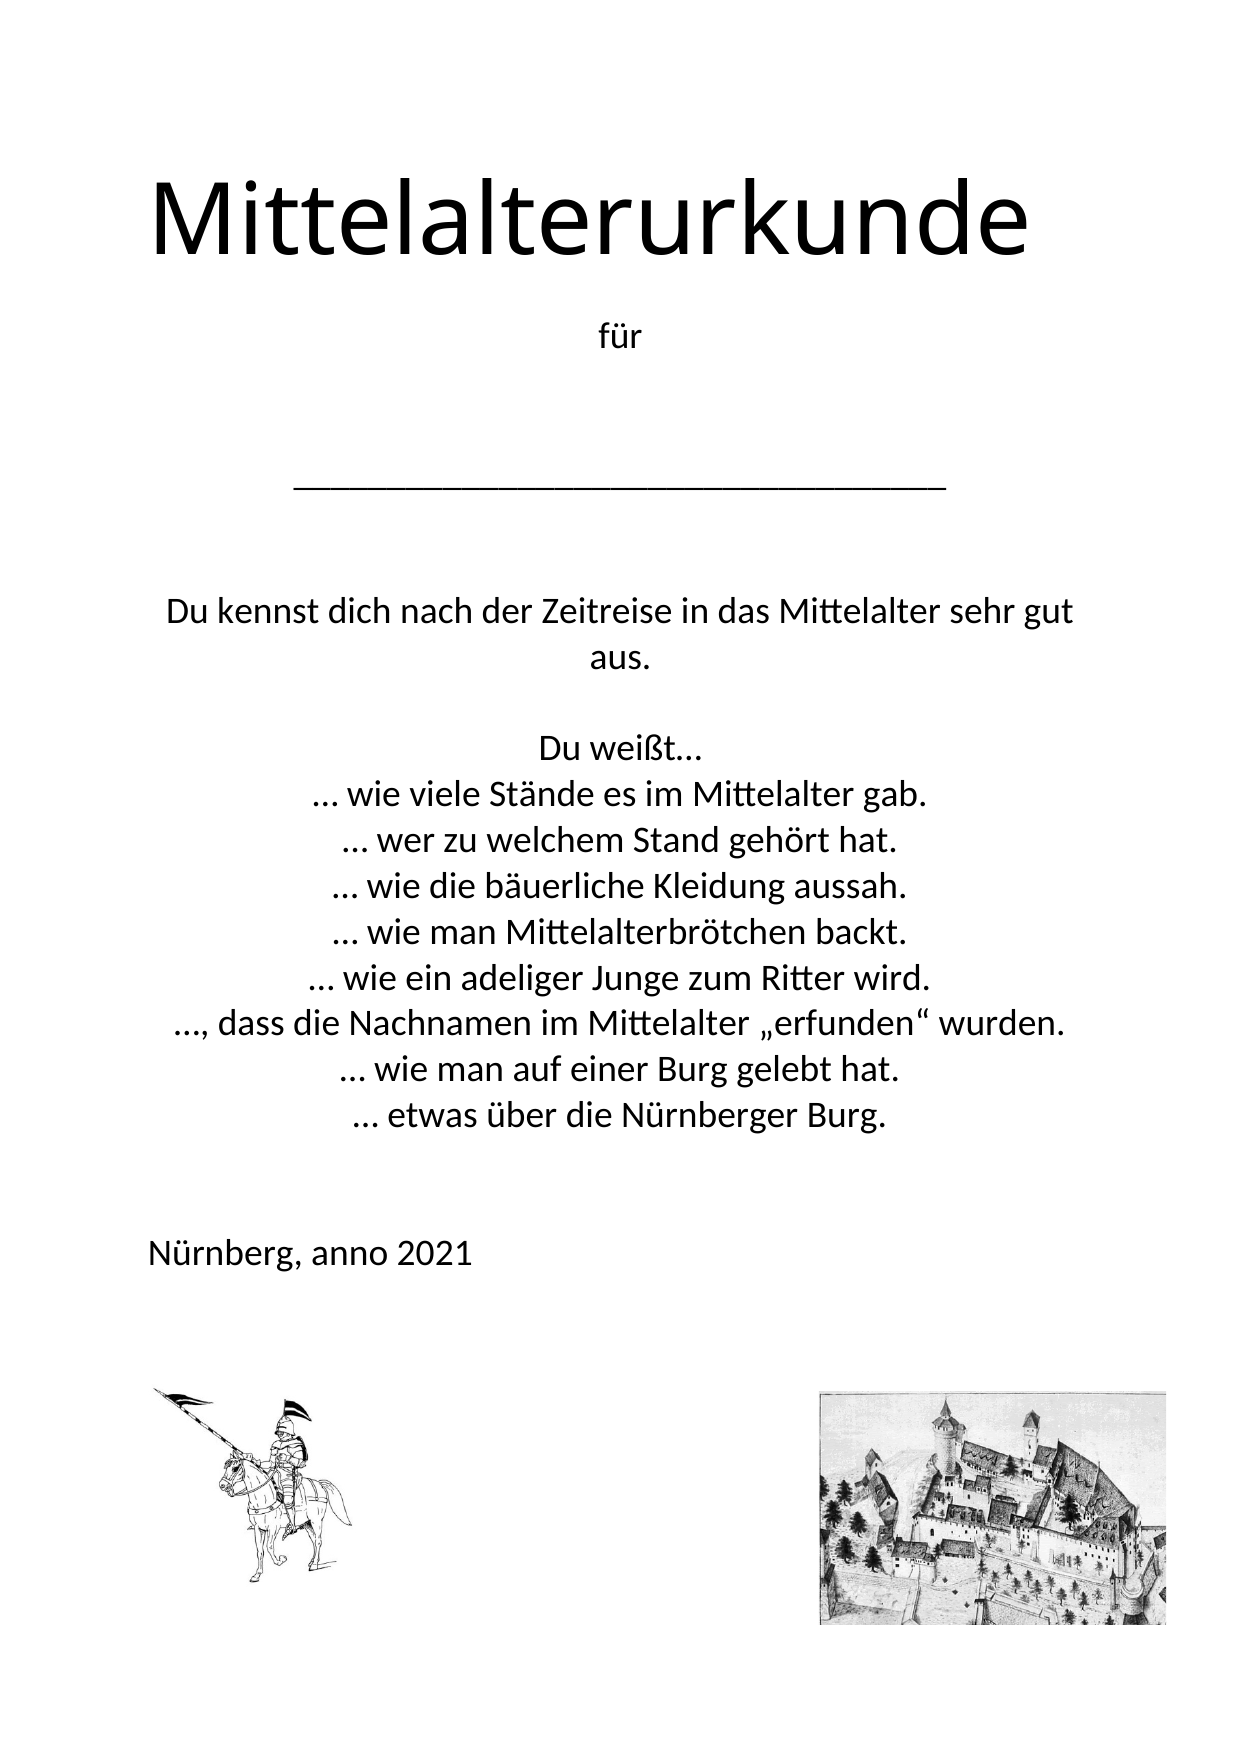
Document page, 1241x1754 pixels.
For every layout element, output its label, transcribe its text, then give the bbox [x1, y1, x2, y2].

text Nürnberg, anno 2021 [148, 1228, 1093, 1274]
text Du weißt… [148, 724, 1093, 770]
text …, dass die Nachnamen im Mittelalter „erfunden“ wurden. [148, 999, 1093, 1045]
text Mittelalterurkunde [148, 148, 1093, 284]
text … wie man Mittelalterbrötchen backt. [148, 908, 1093, 953]
text … wie viele Stände es im Mittelalter gab. [148, 770, 1093, 816]
text für [148, 312, 1093, 358]
text … etwas über die Nürnberger Burg. [148, 1091, 1093, 1137]
text … wie ein adeliger Junge zum Ritter wird. [148, 953, 1093, 999]
text Du kennst dich nach der Zeitreise in das Mittelalter sehr gut aus. [148, 587, 1093, 678]
text … wie die bäuerliche Kleidung aussah. [148, 862, 1093, 908]
text ___________________________________ [148, 449, 1093, 495]
text … wer zu welchem Stand gehört hat. [148, 816, 1093, 862]
text … wie man auf einer Burg gelebt hat. [148, 1045, 1093, 1091]
